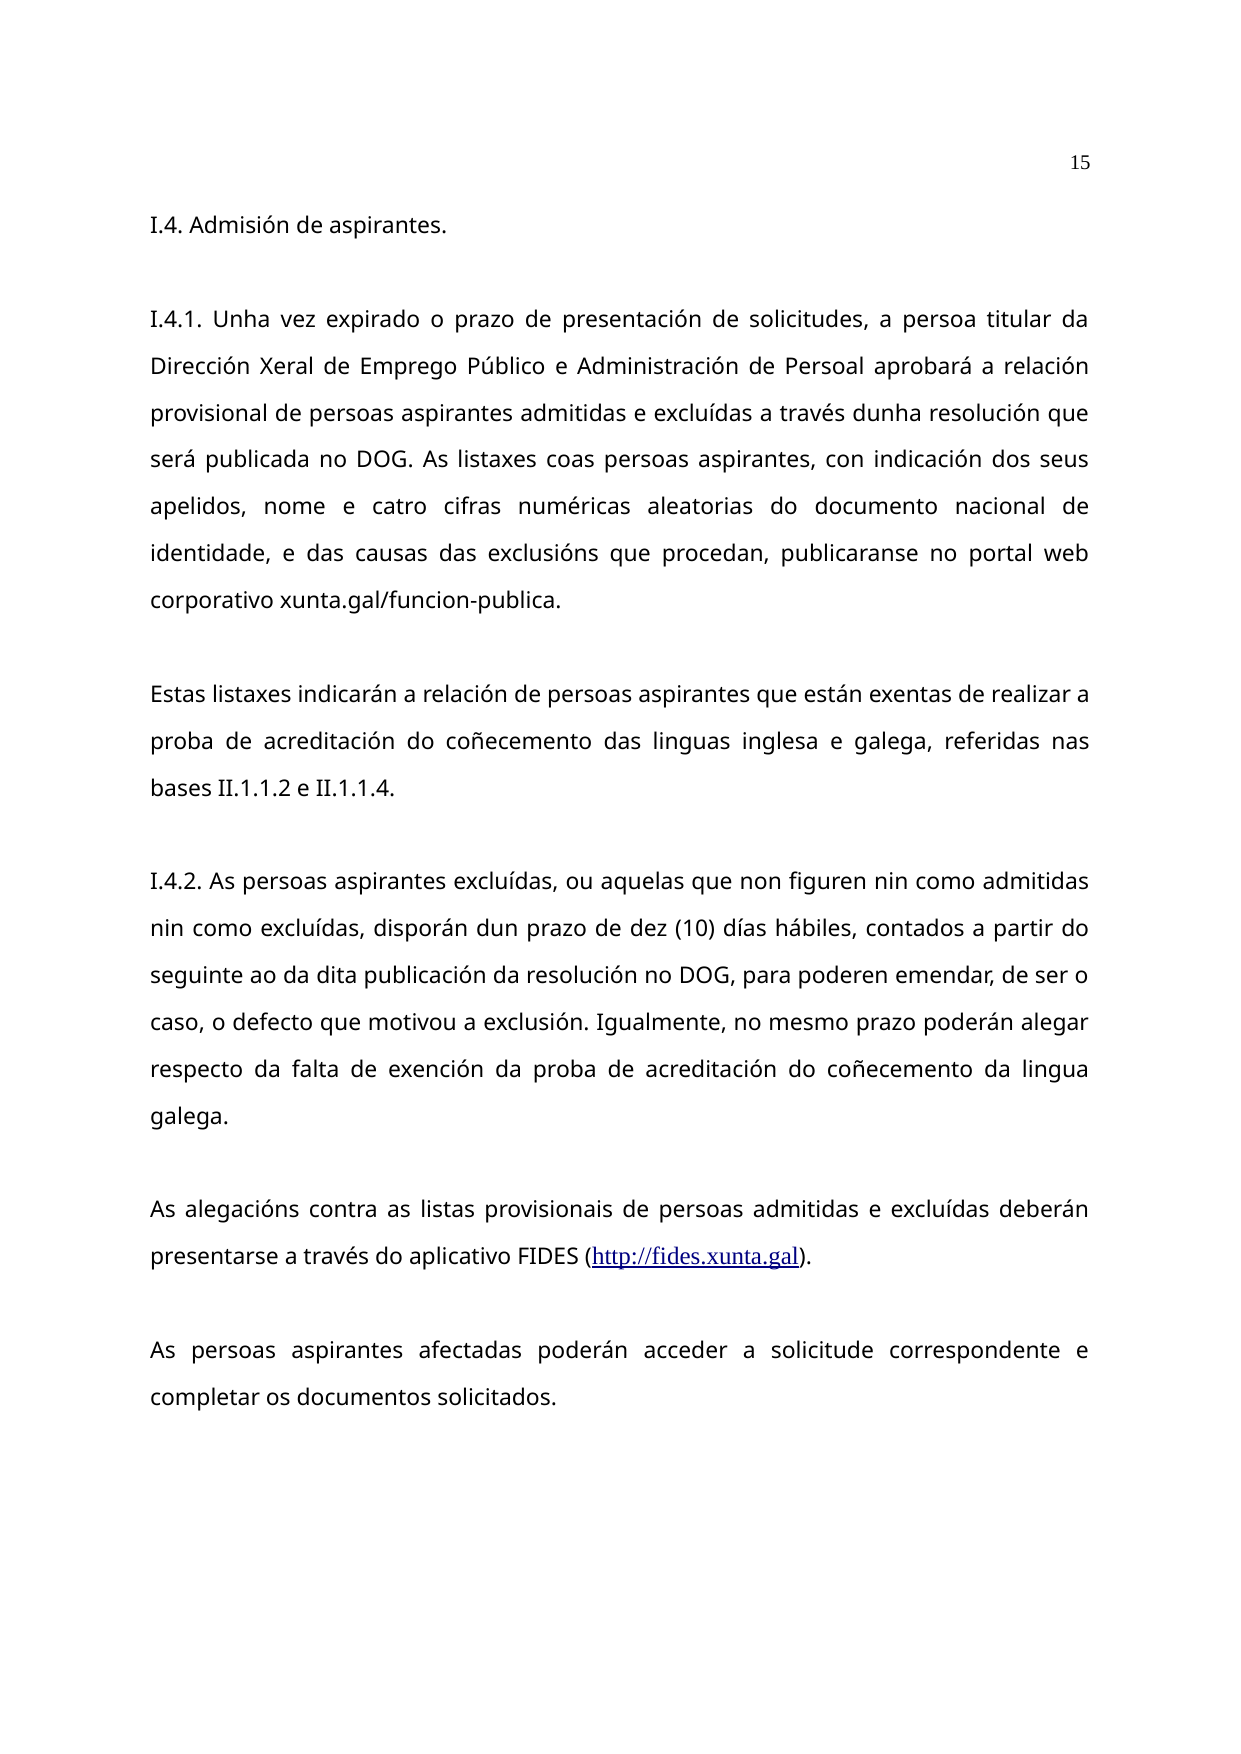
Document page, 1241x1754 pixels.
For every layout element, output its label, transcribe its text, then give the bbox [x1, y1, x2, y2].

text As persoas aspirantes afectadas poderán acceder a solicitude correspondente e completar os documentos solicitados. [150, 1334, 1090, 1412]
text As alegacións contra as listas provisionais de persoas admitidas e excluídas deberán presentarse a través do aplicativo FIDES (http://fides.xunta.gal). [150, 1193, 1090, 1272]
text I.4.1. Unha vez expirado o prazo de presentación de solicitudes, a persoa titular da Dirección Xeral de Emprego Público e Administración de Persoal aprobará a relación provisional de persoas aspirantes admitidas e excluídas a través dunha resolución que será publicada no DOG. As listaxes coas persoas aspirantes, con indicación dos seus apelidos, nome e catro cifras numéricas aleatorias do documento nacional de identidade, e das causas das exclusións que procedan, publicaranse no portal web corporativo xunta.gal/funcion-publica. [150, 303, 1090, 615]
text Estas listaxes indicarán a relación de persoas aspirantes que están exentas de realizar a proba de acreditación do coñecemento das linguas inglesa e galega, referidas nas bases II.1.1.2 e II.1.1.4. [150, 678, 1090, 803]
text I.4. Admisión de aspirantes. [150, 209, 1090, 240]
text I.4.2. As persoas aspirantes excluídas, ou aquelas que non figuren nin como admitidas nin como excluídas, disporán dun prazo de dez (10) días hábiles, contados a partir do seguinte ao da dita publicación da resolución no DOG, para poderen emendar, de ser o caso, o defecto que motivou a exclusión. Igualmente, no mesmo prazo poderán alegar respecto da falta de exención da proba de acreditación do coñecemento da lingua galega. [150, 865, 1090, 1131]
